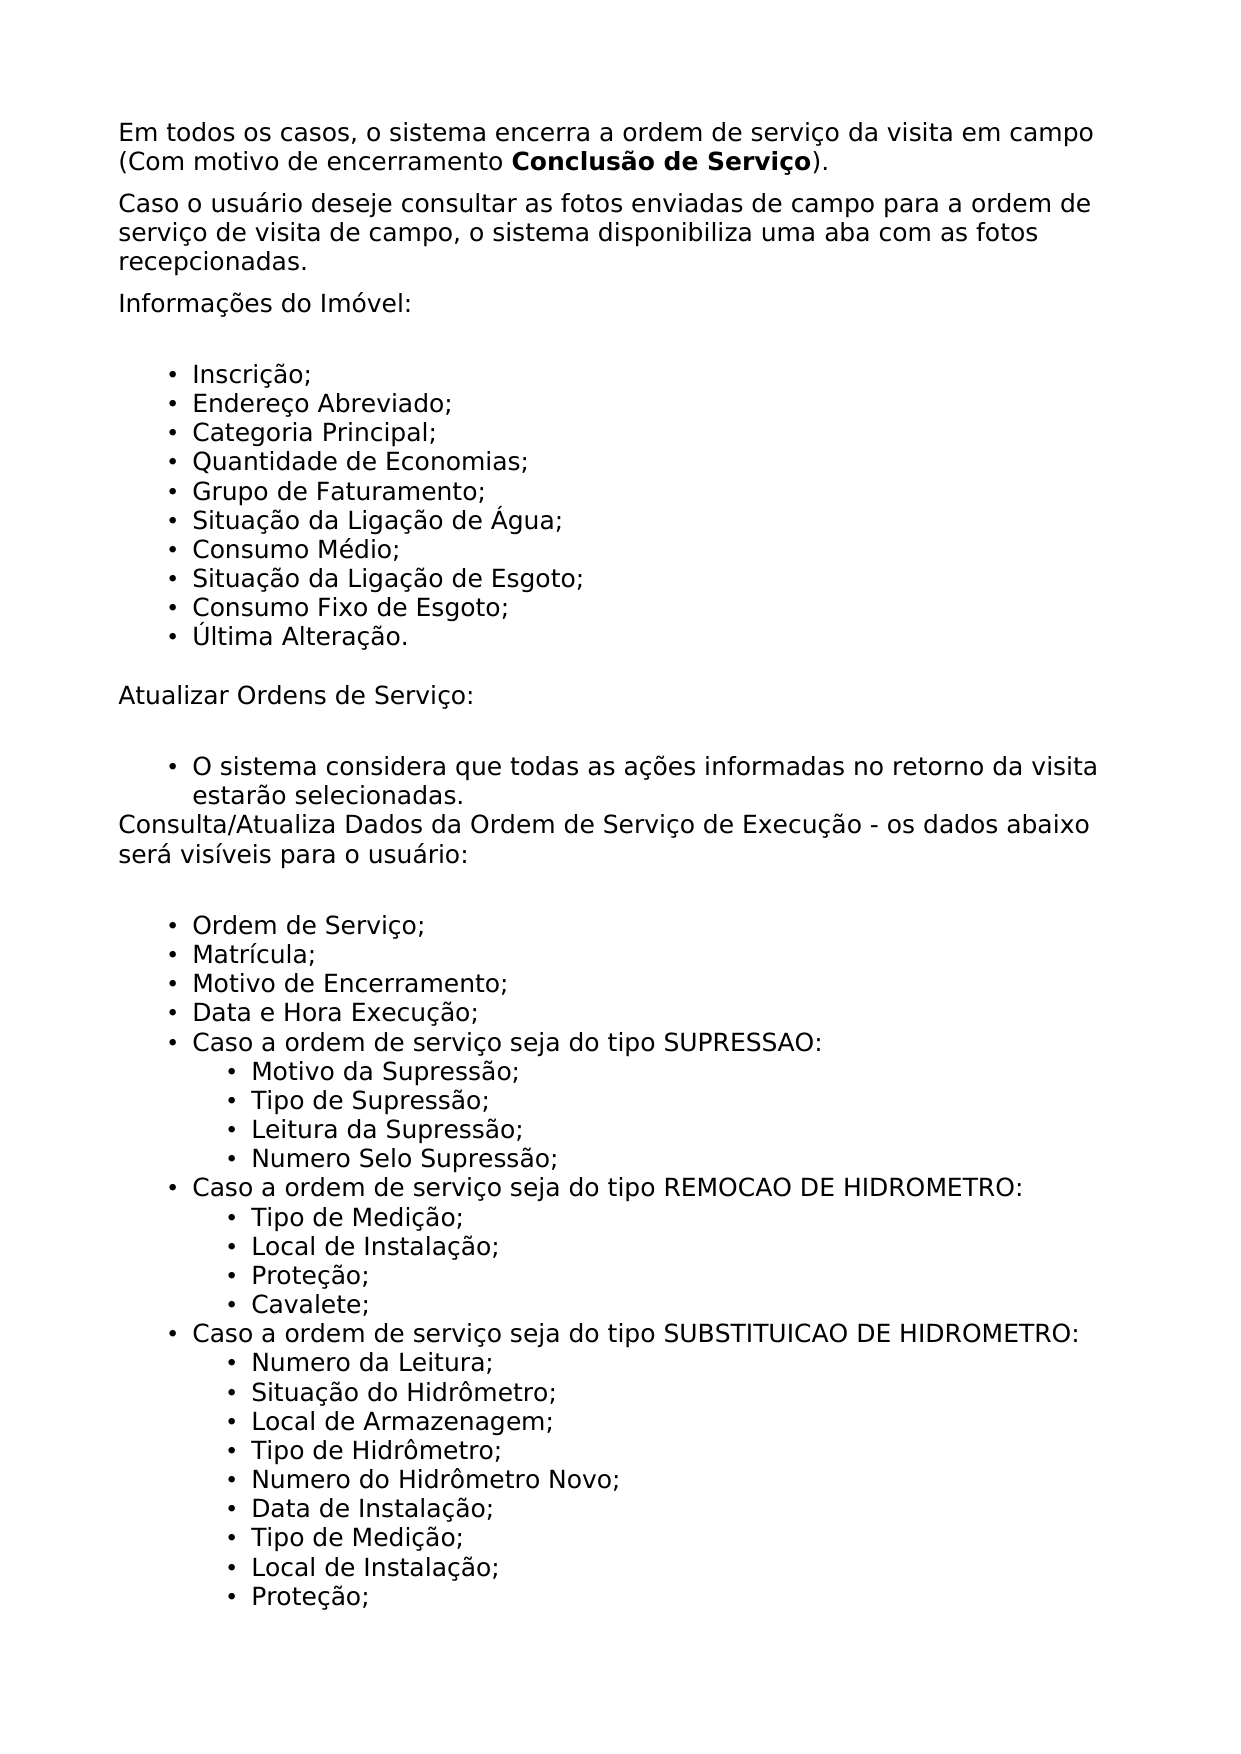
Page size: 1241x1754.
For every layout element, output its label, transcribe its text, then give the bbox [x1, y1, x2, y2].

list Motivo de Encerramento; [177, 969, 1122, 998]
list Motivo da Supressão; [236, 1057, 1122, 1086]
list Inscrição; [177, 360, 1122, 389]
list Numero da Leitura; [236, 1348, 1122, 1378]
list Tipo de Hidrômetro; [236, 1436, 1122, 1465]
list Caso a ordem de serviço seja do tipo SUBSTITUICAO DE HIDROMETRO: [177, 1319, 1122, 1348]
list Local de Instalação; [236, 1553, 1122, 1582]
list O sistema considera que todas as ações informadas no retorno da visita estarão selecionadas. [177, 752, 1122, 811]
text Atualizar Ordens de Serviço: [118, 681, 1122, 710]
list Situação da Ligação de Água; [177, 506, 1122, 535]
list Tipo de Medição; [236, 1523, 1122, 1553]
list Ordem de Serviço; [177, 911, 1122, 940]
text Em todos os casos, o sistema encerra a ordem de serviço da visita em campo (Com motivo de encerramento Conclusão de Serviço). [118, 118, 1122, 176]
list Situação da Ligação de Esgoto; [177, 564, 1122, 593]
text Consulta/Atualiza Dados da Ordem de Serviço de Execução - os dados abaixo será visíveis para o usuário: [118, 811, 1122, 869]
list Cavalete; [236, 1290, 1122, 1319]
list Local de Instalação; [236, 1232, 1122, 1261]
list Consumo Médio; [177, 535, 1122, 564]
list Data e Hora Execução; [177, 998, 1122, 1028]
list Caso a ordem de serviço seja do tipo SUPRESSAO: [177, 1028, 1122, 1057]
list Data de Instalação; [236, 1494, 1122, 1523]
text Caso o usuário deseje consultar as fotos enviadas de campo para a ordem de serviço de visita de campo, o sistema disponibiliza uma aba com as fotos recepcionadas. [118, 189, 1122, 276]
list Situação do Hidrômetro; [236, 1378, 1122, 1407]
text Informações do Imóvel: [118, 289, 1122, 318]
list Categoria Principal; [177, 418, 1122, 448]
list Local de Armazenagem; [236, 1407, 1122, 1436]
list Numero do Hidrômetro Novo; [236, 1465, 1122, 1494]
list Quantidade de Economias; [177, 448, 1122, 477]
list Tipo de Supressão; [236, 1086, 1122, 1115]
list Tipo de Medição; [236, 1203, 1122, 1232]
list Numero Selo Supressão; [236, 1144, 1122, 1173]
list Proteção; [236, 1582, 1122, 1611]
list Endereço Abreviado; [177, 389, 1122, 418]
list Consumo Fixo de Esgoto; [177, 593, 1122, 623]
list Proteção; [236, 1261, 1122, 1290]
list Matrícula; [177, 940, 1122, 969]
list Grupo de Faturamento; [177, 477, 1122, 506]
list Leitura da Supressão; [236, 1115, 1122, 1144]
list Última Alteração. [177, 623, 1122, 652]
list Caso a ordem de serviço seja do tipo REMOCAO DE HIDROMETRO: [177, 1173, 1122, 1203]
